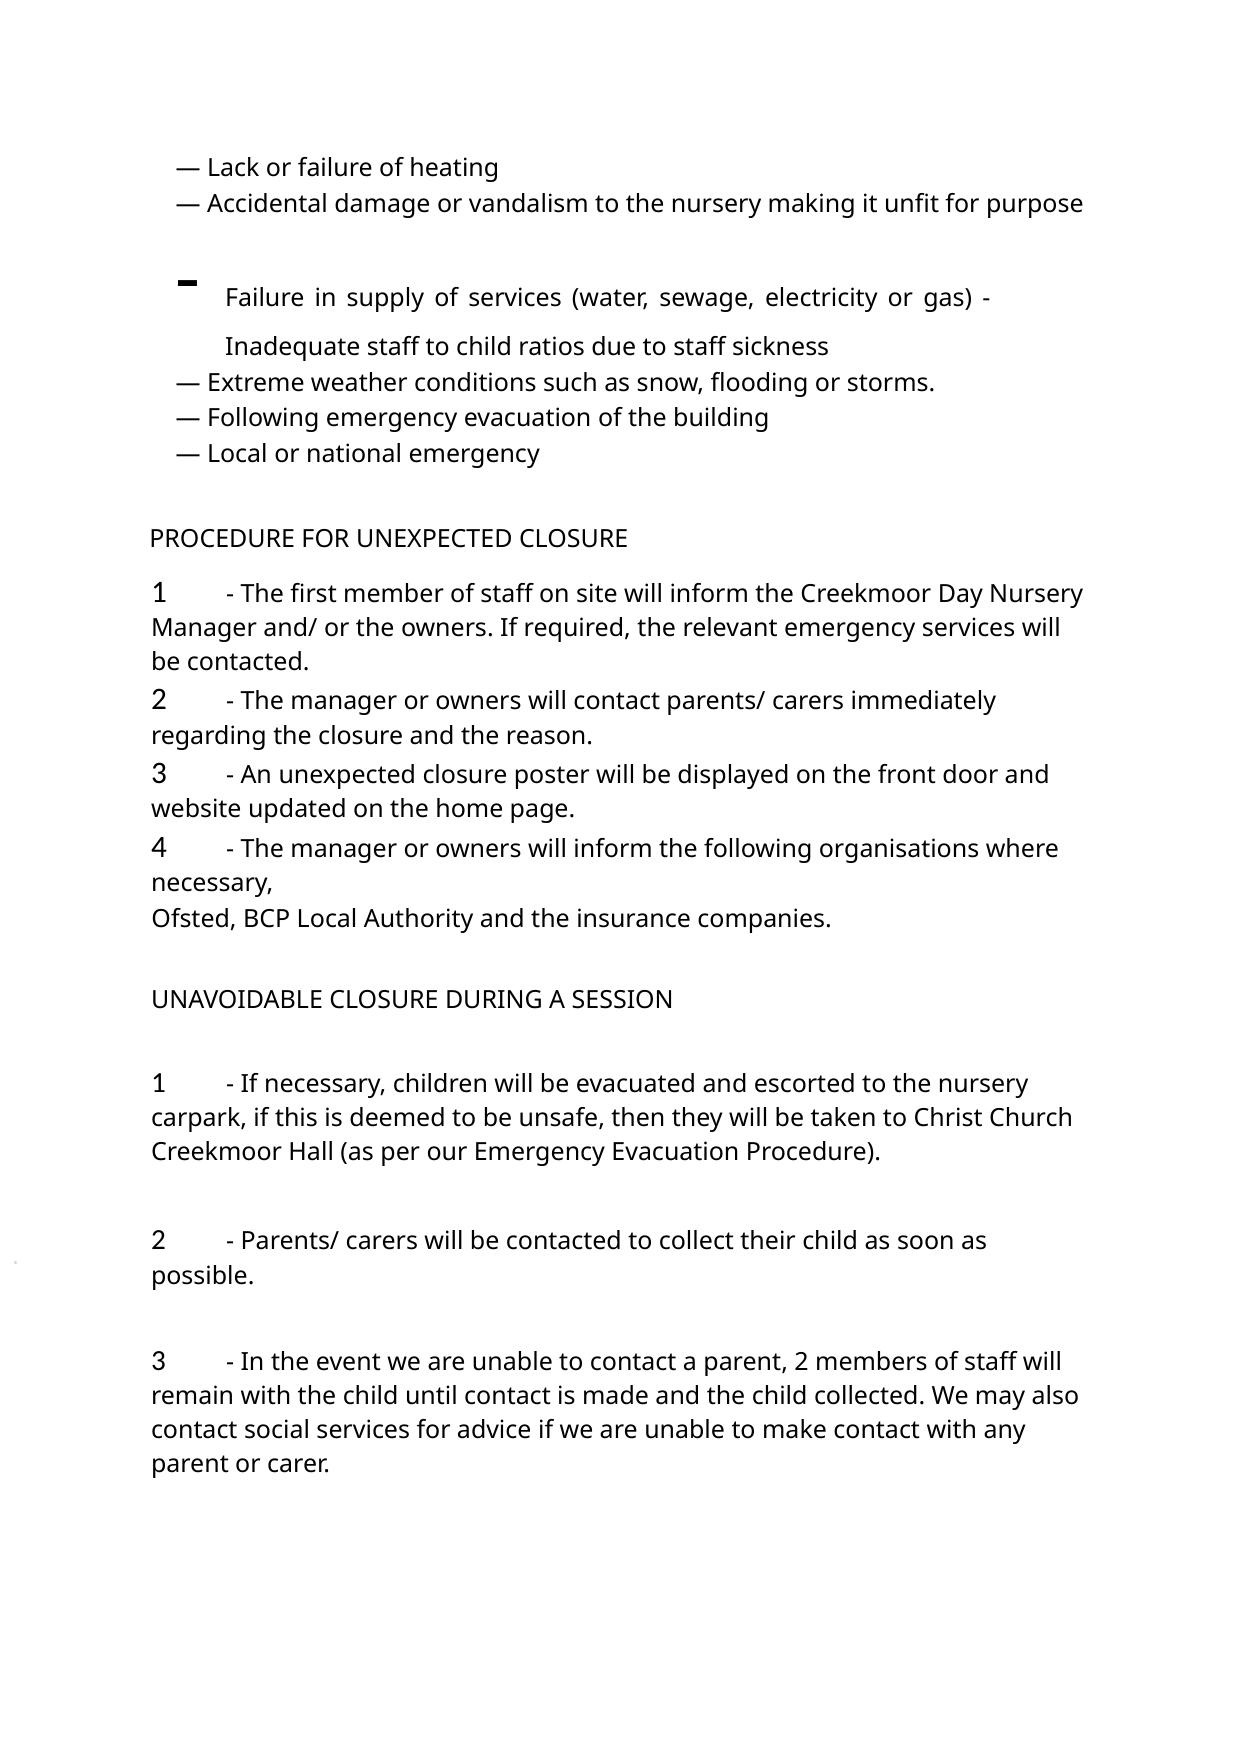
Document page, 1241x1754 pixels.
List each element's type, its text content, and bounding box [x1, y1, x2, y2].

text — Local or national emergency [175, 436, 1090, 470]
list - Parents/ carers will be contacted to collect their child as soon as possible. [151, 1221, 1090, 1291]
text — Extreme weather conditions such as snow, flooding or storms. [175, 364, 1090, 398]
text Ofsted, BCP Local Authority and the insurance companies. [151, 901, 1090, 934]
list - The manager or owners will inform the following organisations where necessary, [151, 827, 1090, 899]
list - The first member of staff on site will inform the Creekmoor Day Nursery Manager and/ or the owners. If required, the relevant emergency services will be contacted. [151, 572, 1090, 678]
text — Accidental damage or vandalism to the nursery making it unfit for purpose [175, 186, 1090, 220]
list - The manager or owners will contact parents/ carers immediately regarding the closure and the reason. [151, 679, 1090, 751]
text PROCEDURE FOR UNEXPECTED CLOSURE [149, 521, 1090, 554]
list Failure in supply of services (water, sewage, electricity or gas) - Inadequate staff to child ratios due to staff sickness [175, 228, 991, 362]
list - An unexpected closure poster will be displayed on the front door and website updated on the home page. [151, 753, 1090, 825]
text — Following emergency evacuation of the building [175, 400, 1090, 434]
text — Lack or failure of heating [175, 150, 1090, 184]
list - In the event we are unable to contact a parent, 2 members of staff will remain with the child until contact is made and the child collected. We may also contact social services for advice if we are unable to make contact with any parent or carer. [151, 1342, 1090, 1480]
list - If necessary, children will be evacuated and escorted to the nursery carpark, if this is deemed to be unsafe, then they will be taken to Christ Church Creekmoor Hall (as per our Emergency Evacuation Procedure). [151, 1064, 1090, 1168]
text UNAVOIDABLE CLOSURE DURING A SESSION [151, 982, 1090, 1016]
